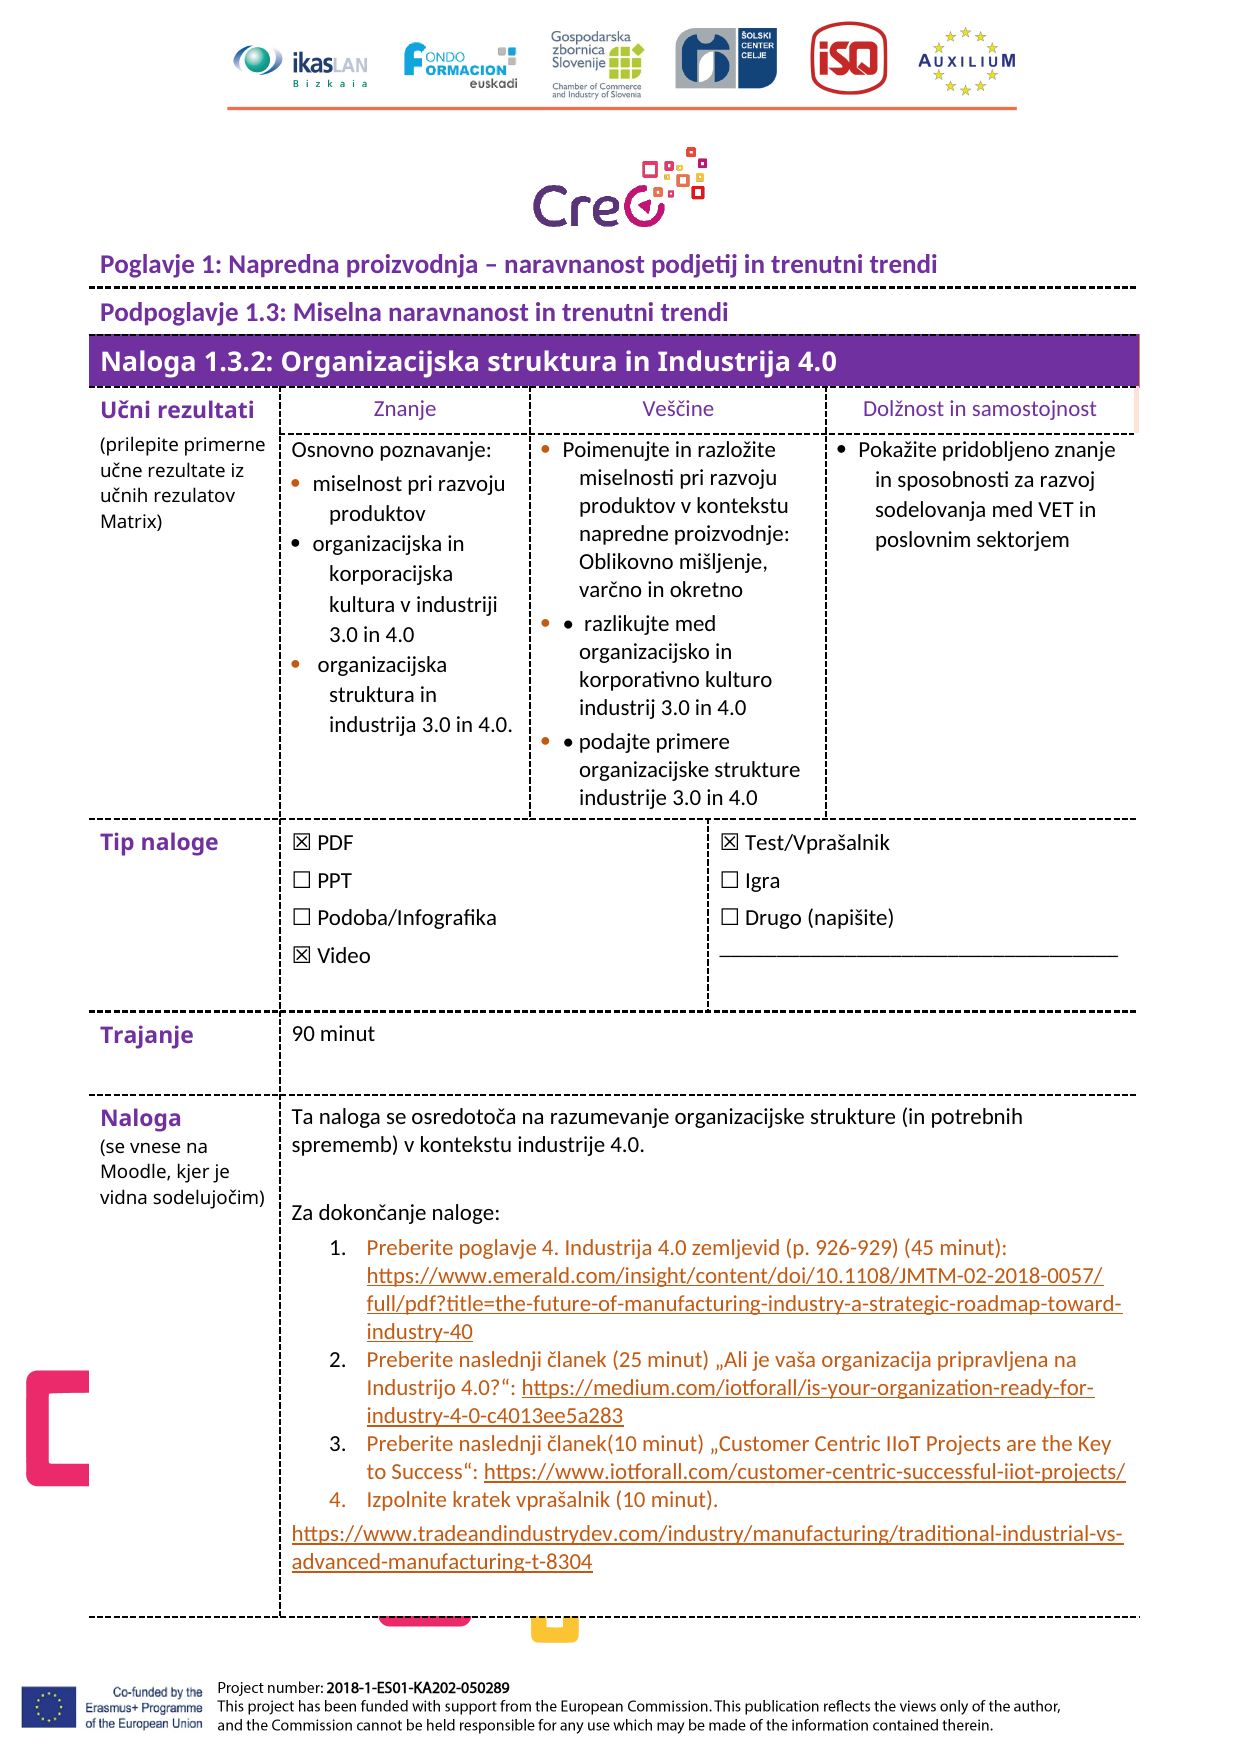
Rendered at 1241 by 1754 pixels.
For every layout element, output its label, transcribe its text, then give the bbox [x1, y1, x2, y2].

table_cell Osnovno poznavanje: miselnost pri razvoju produktov organizacijska in korporacijska kultura v industriji 3.0 in 4.0 organizacijska struktura in industrija 3.0 in 4.0. [280, 433, 530, 818]
table_cell Naloga (se vnese na Moodle, kjer je vidna sodelujočim) [89, 1094, 280, 1616]
table_cell Tip naloge [89, 818, 280, 1010]
table_cell Znanje [280, 386, 530, 433]
table_cell Ta naloga se osredotoča na razumevanje organizacijske strukture (in potrebnih sprememb) v kontekstu industrije 4.0. Za dokončanje naloge: Preberite poglavje 4. Industrija 4.0 zemljevid (p. 926-929) (45 minut): https://www.emerald.com/insight/content/doi/10.1108/JMTM-02-2018-0057/full/pdf?title=the-future-of-manufacturing-industry-a-strategic-roadmap-toward-industry-40 Preberite naslednji članek (25 minut) „Ali je vaša organizacija pripravljena na Industrijo 4.0?“: https://medium.com/iotforall/is-your-organization-ready-for-industry-4-0-c4013ee5a283 Preberite naslednji članek(10 minut) „Customer Centric IIoT Projects are the Key to Success“: https://www.iotforall.com/customer-centric-successful-iiot-projects/ Izpolnite kratek vprašalnik (10 minut). https://www.tradeandindustrydev.com/industry/manufacturing/traditional-industrial-vs-advanced-manufacturing-t-8304 [280, 1094, 1139, 1616]
table_cell 90 minut [280, 1010, 1139, 1094]
table_header Poglavje 1: Napredna proizvodnja – naravnanost podjetij in trenutni trendi [89, 241, 1139, 286]
table_cell [1134, 433, 1139, 818]
table_cell Trajanje [89, 1010, 280, 1094]
table_cell Dolžnost in samostojnost [826, 386, 1134, 433]
table_cell Poimenujte in razložite miselnosti pri razvoju produktov v kontekstu napredne proizvodnje: Oblikovno mišljenje, varčno in okretno • razlikujte med organizacijsko in korporativno kulturo industrij 3.0 in 4.0 • podajte primere organizacijske strukture industrije 3.0 in 4.0 [530, 433, 826, 818]
table_cell Veščine [530, 386, 826, 433]
table_cell ☒ Test/Vprašalnik ☐ Igra ☐ Drugo (napišite) ___________________________________ [708, 818, 1139, 1010]
table_cell ☒ PDF ☐ PPT ☐ Podoba/Infografika ☒ Video [280, 818, 708, 1010]
picture [2, 0, 1241, 1742]
table_cell Pokažite pridobljeno znanje in sposobnosti za razvoj sodelovanja med VET in poslovnim sektorjem [826, 433, 1134, 818]
table_cell Učni rezultati (prilepite primerne učne rezultate iz učnih rezulatov Matrix) [89, 386, 280, 818]
table_cell [1134, 386, 1139, 433]
table_cell Podpoglavje 1.3: Miselna naravnanost in trenutni trendi [89, 286, 1139, 334]
table_cell Naloga 1.3.2: Organizacijska struktura in Industrija 4.0 [89, 334, 1139, 386]
